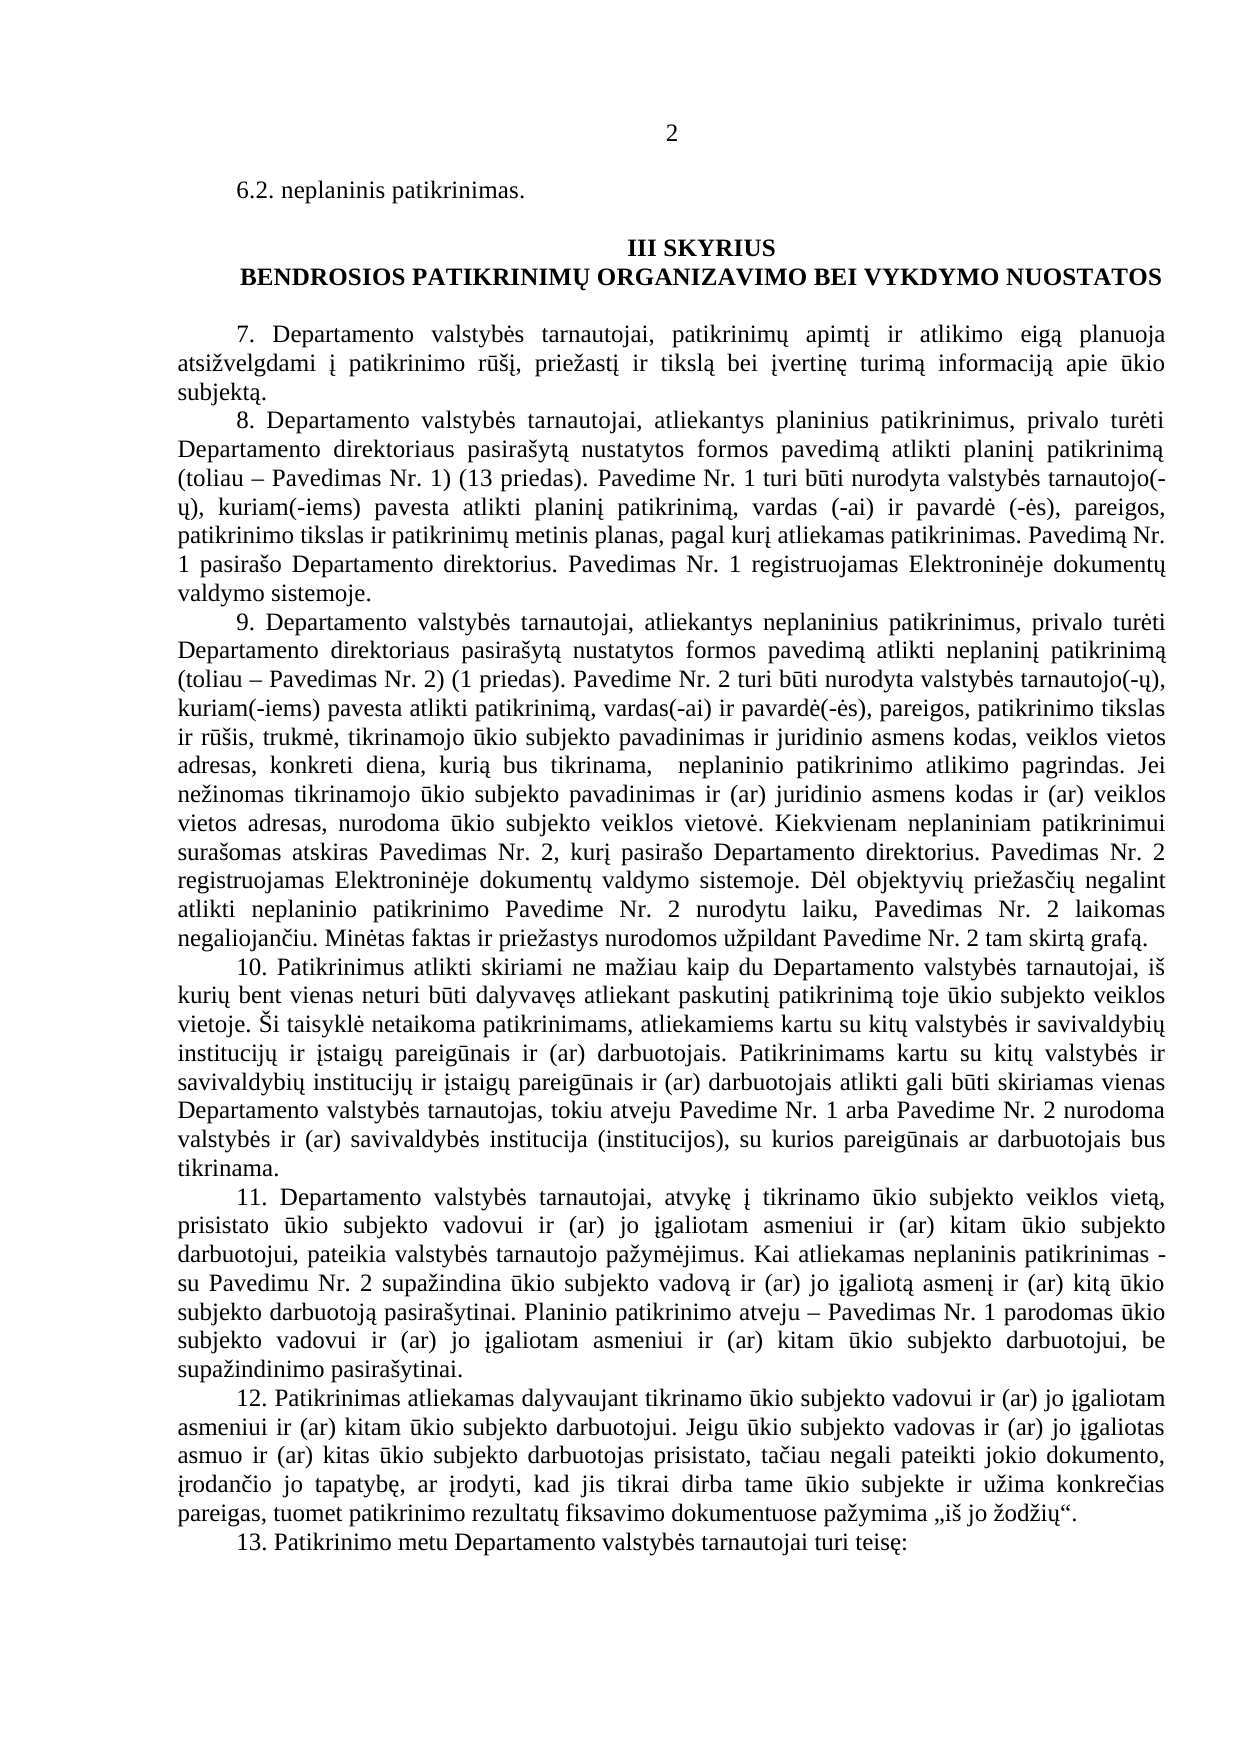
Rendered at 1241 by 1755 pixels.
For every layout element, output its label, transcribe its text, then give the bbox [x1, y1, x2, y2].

text 7. Departamento valstybės tarnautojai, patikrinimų apimtį ir atlikimo eigą planuoja atsižvelgdami į patikrinimo rūšį, priežastį ir tikslą bei įvertinę turimą informaciją apie ūkio subjektą. [177, 319, 1167, 406]
text 11. Departamento valstybės tarnautojai, atvykę į tikrinamo ūkio subjekto veiklos vietą, prisistato ūkio subjekto vadovui ir (ar) jo įgaliotam asmeniui ir (ar) kitam ūkio subjekto darbuotojui, pateikia valstybės tarnautojo pažymėjimus. Kai atliekamas neplaninis patikrinimas - su Pavedimu Nr. 2 supažindina ūkio subjekto vadovą ir (ar) jo įgaliotą asmenį ir (ar) kitą ūkio subjekto darbuotoją pasirašytinai. Planinio patikrinimo atveju – Pavedimas Nr. 1 parodomas ūkio subjekto vadovui ir (ar) jo įgaliotam asmeniui ir (ar) kitam ūkio subjekto darbuotojui, be supažindinimo pasirašytinai. [177, 1182, 1167, 1383]
text 6.2. neplaninis patikrinimas. [177, 176, 1167, 204]
text 8. Departamento valstybės tarnautojai, atliekantys planinius patikrinimus, privalo turėti Departamento direktoriaus pasirašytą nustatytos formos pavedimą atlikti planinį patikrinimą (toliau – Pavedimas Nr. 1) (13 priedas). Pavedime Nr. 1 turi būti nurodyta valstybės tarnautojo(-ų), kuriam(-iems) pavesta atlikti planinį patikrinimą, vardas (-ai) ir pavardė (-ės), pareigos, patikrinimo tikslas ir patikrinimų metinis planas, pagal kurį atliekamas patikrinimas. Pavedimą Nr. 1 pasirašo Departamento direktorius. Pavedimas Nr. 1 registruojamas Elektroninėje dokumentų valdymo sistemoje. [177, 406, 1167, 607]
text 12. Patikrinimas atliekamas dalyvaujant tikrinamo ūkio subjekto vadovui ir (ar) jo įgaliotam asmeniui ir (ar) kitam ūkio subjekto darbuotojui. Jeigu ūkio subjekto vadovas ir (ar) jo įgaliotas asmuo ir (ar) kitas ūkio subjekto darbuotojas prisistato, tačiau negali pateikti jokio dokumento, įrodančio jo tapatybę, ar įrodyti, kad jis tikrai dirba tame ūkio subjekte ir užima konkrečias pareigas, tuomet patikrinimo rezultatų fiksavimo dokumentuose pažymima „iš jo žodžių“. [177, 1383, 1167, 1527]
text III SKYRIUS [177, 233, 1167, 262]
text 13. Patikrinimo metu Departamento valstybės tarnautojai turi teisę: [177, 1527, 1167, 1556]
text 9. Departamento valstybės tarnautojai, atliekantys neplaninius patikrinimus, privalo turėti Departamento direktoriaus pasirašytą nustatytos formos pavedimą atlikti neplaninį patikrinimą (toliau – Pavedimas Nr. 2) (1 priedas). Pavedime Nr. 2 turi būti nurodyta valstybės tarnautojo(-ų), kuriam(-iems) pavesta atlikti patikrinimą, vardas(-ai) ir pavardė(-ės), pareigos, patikrinimo tikslas ir rūšis, trukmė, tikrinamojo ūkio subjekto pavadinimas ir juridinio asmens kodas, veiklos vietos adresas, konkreti diena, kurią bus tikrinama, neplaninio patikrinimo atlikimo pagrindas. Jei nežinomas tikrinamojo ūkio subjekto pavadinimas ir (ar) juridinio asmens kodas ir (ar) veiklos vietos adresas, nurodoma ūkio subjekto veiklos vietovė. Kiekvienam neplaniniam patikrinimui surašomas atskiras Pavedimas Nr. 2, kurį pasirašo Departamento direktorius. Pavedimas Nr. 2 registruojamas Elektroninėje dokumentų valdymo sistemoje. Dėl objektyvių priežasčių negalint atlikti neplaninio patikrinimo Pavedime Nr. 2 nurodytu laiku, Pavedimas Nr. 2 laikomas negaliojančiu. Minėtas faktas ir priežastys nurodomos užpildant Pavedime Nr. 2 tam skirtą grafą. [177, 607, 1167, 952]
text 10. Patikrinimus atlikti skiriami ne mažiau kaip du Departamento valstybės tarnautojai, iš kurių bent vienas neturi būti dalyvavęs atliekant paskutinį patikrinimą toje ūkio subjekto veiklos vietoje. Ši taisyklė netaikoma patikrinimams, atliekamiems kartu su kitų valstybės ir savivaldybių institucijų ir įstaigų pareigūnais ir (ar) darbuotojais. Patikrinimams kartu su kitų valstybės ir savivaldybių institucijų ir įstaigų pareigūnais ir (ar) darbuotojais atlikti gali būti skiriamas vienas Departamento valstybės tarnautojas, tokiu atveju Pavedime Nr. 1 arba Pavedime Nr. 2 nurodoma valstybės ir (ar) savivaldybės institucija (institucijos), su kurios pareigūnais ar darbuotojais bus tikrinama. [177, 952, 1167, 1182]
text BENDROSIOS PATIKRINIMŲ ORGANIZAVIMO BEI VYKDYMO NUOSTATOS [177, 262, 1167, 291]
